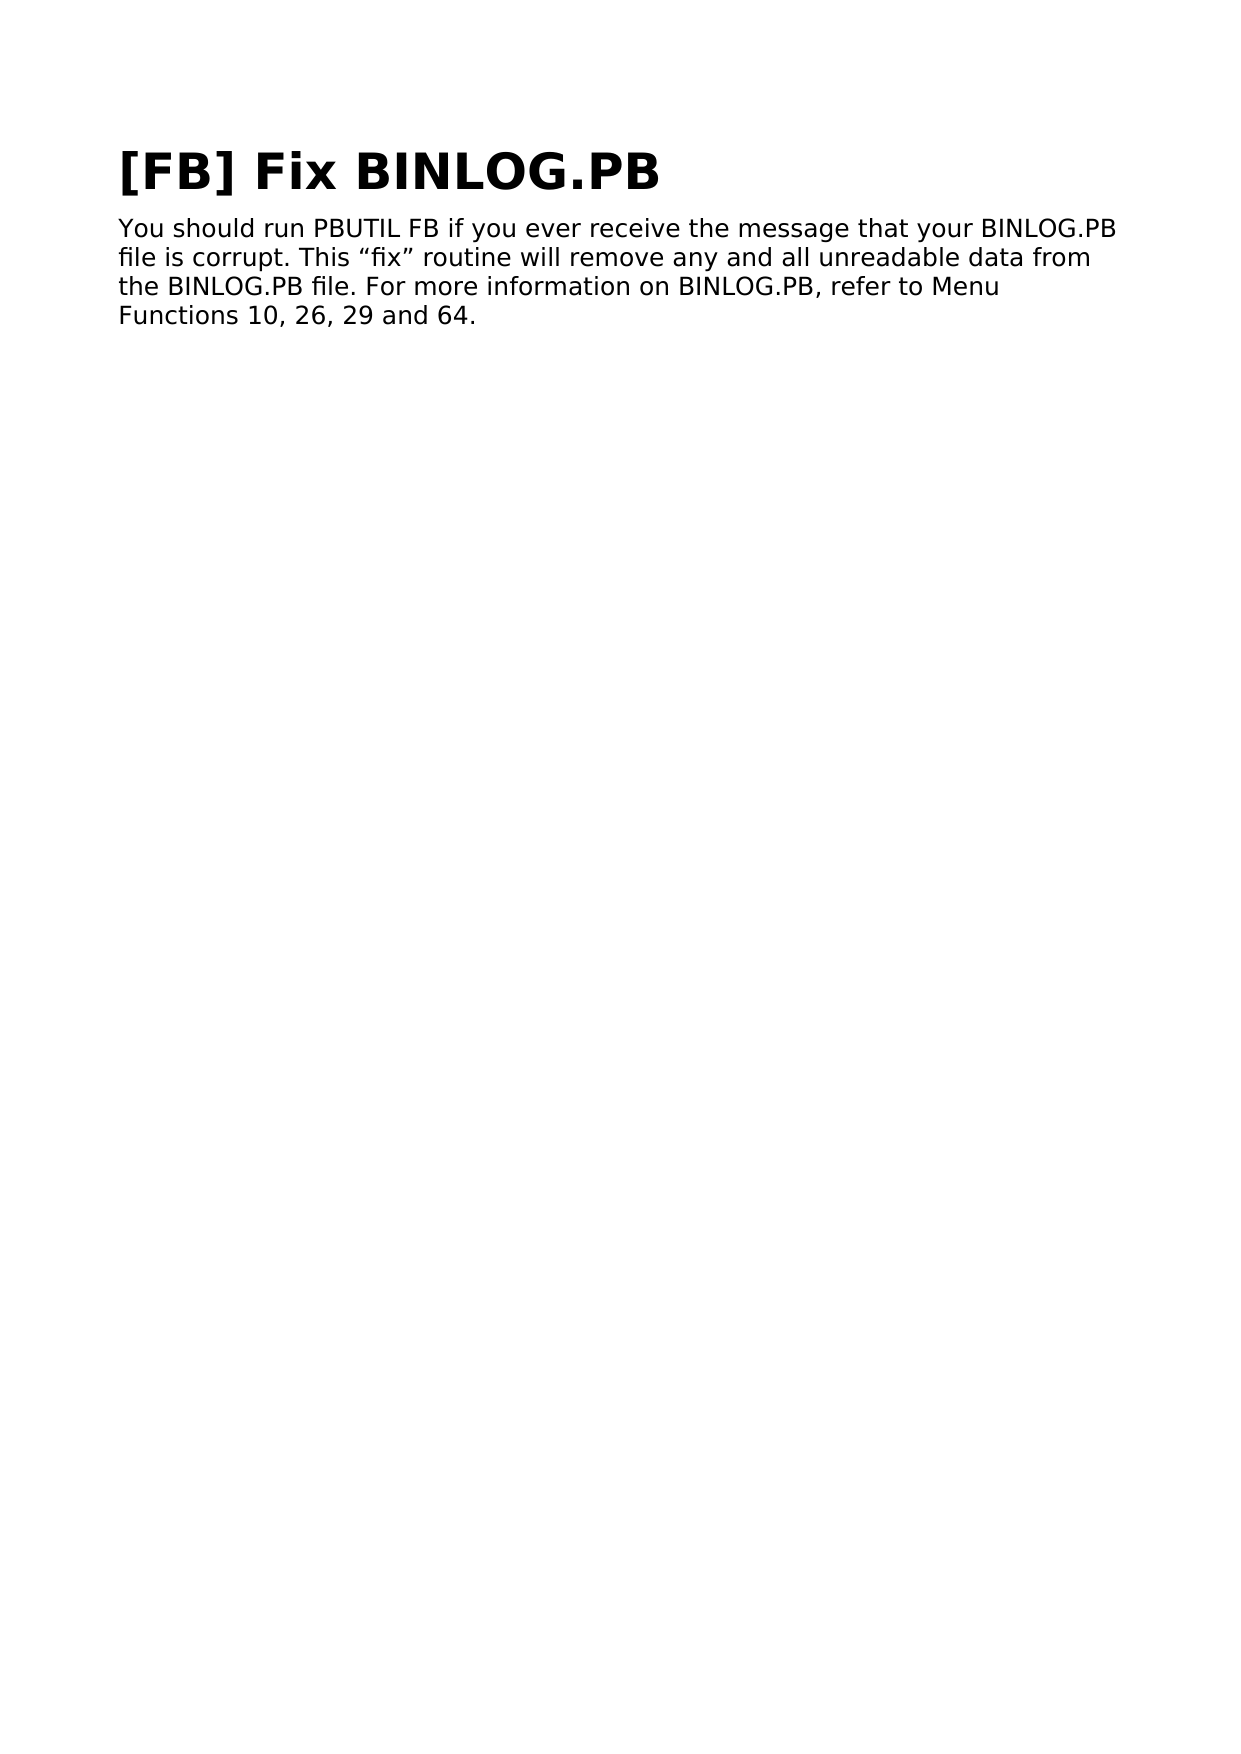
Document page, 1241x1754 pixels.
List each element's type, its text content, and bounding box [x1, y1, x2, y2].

text You should run PBUTIL FB if you ever receive the message that your BINLOG.PB file is corrupt. This “fix” routine will remove any and all unreadable data from the BINLOG.PB file. For more information on BINLOG.PB, refer to Menu Functions 10, 26, 29 and 64. [118, 214, 1122, 331]
subtitle [FB] Fix BINLOG.PB [118, 143, 1122, 201]
